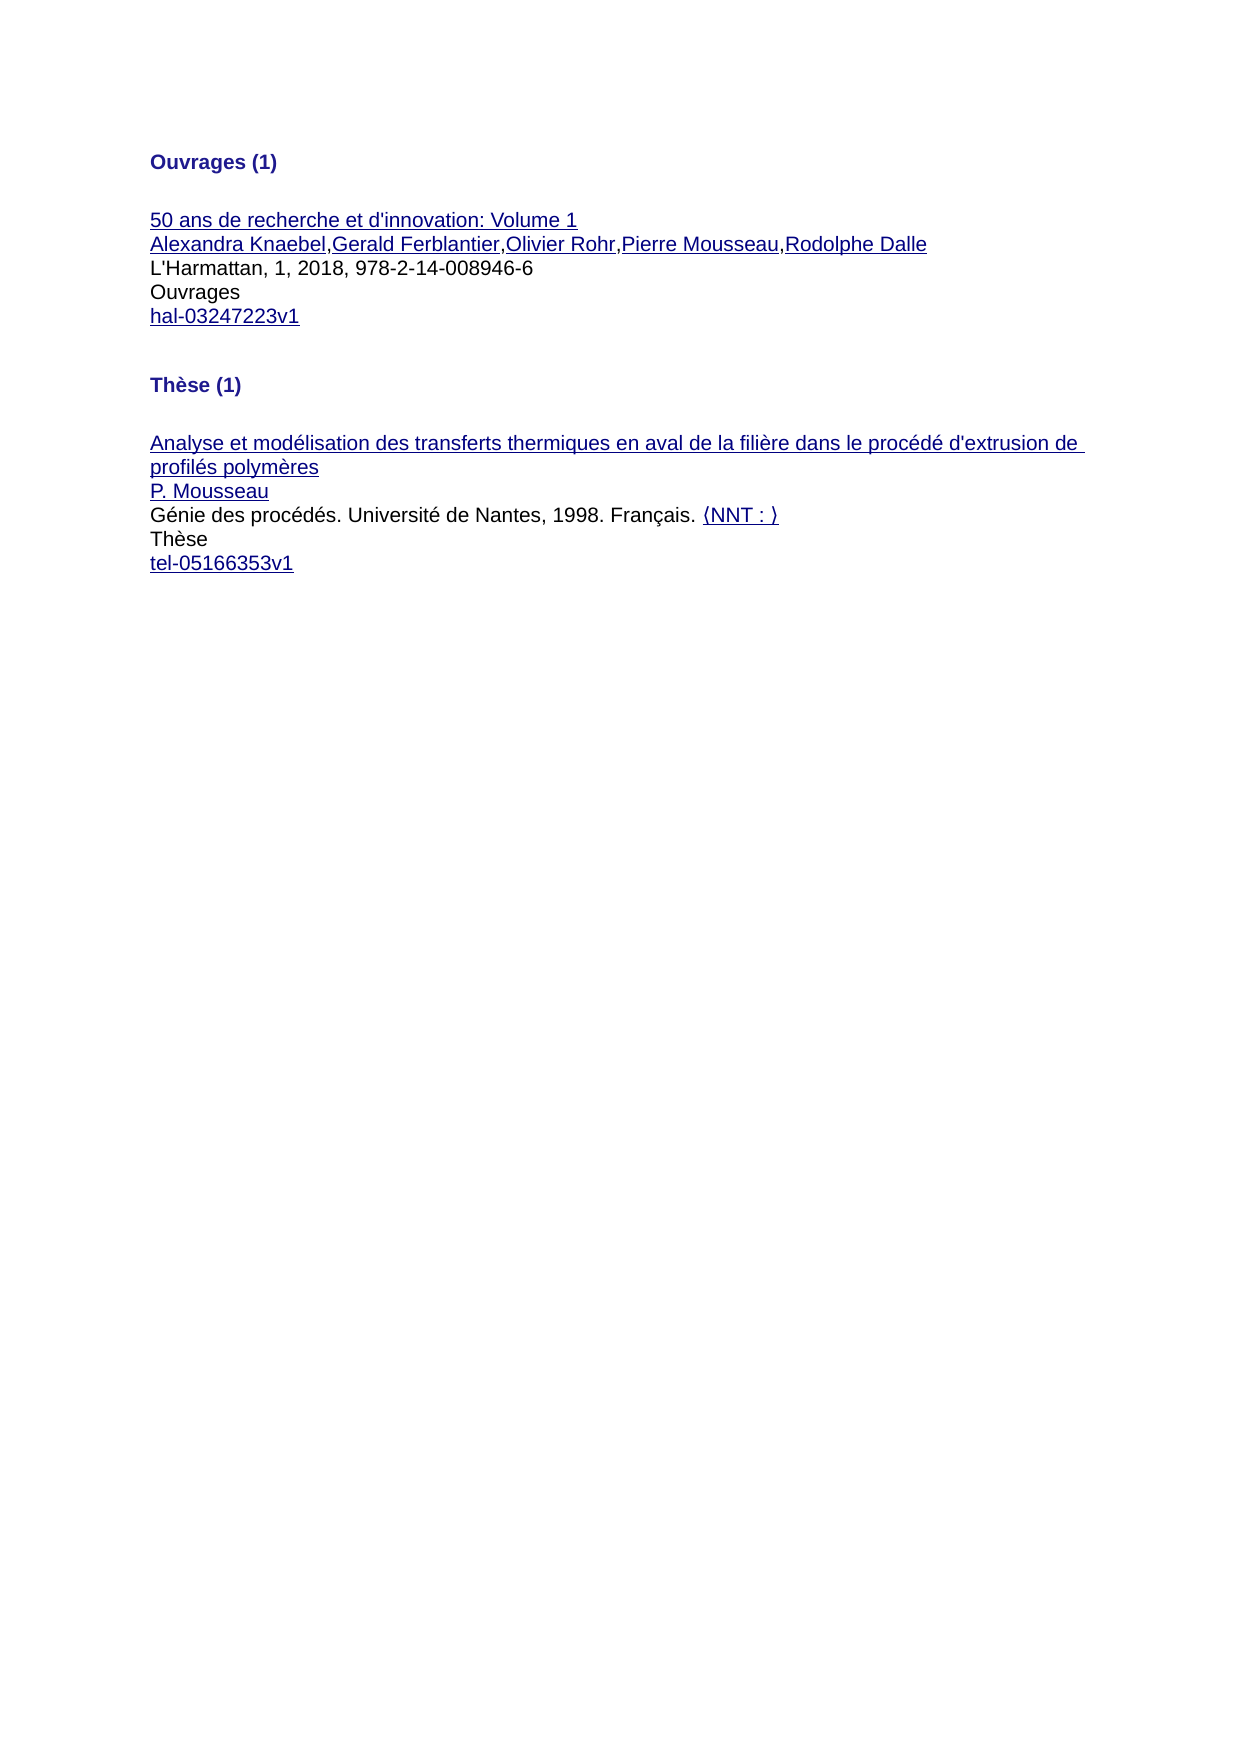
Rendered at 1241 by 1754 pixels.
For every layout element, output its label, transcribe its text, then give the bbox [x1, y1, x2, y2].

table_header Analyse et modélisation des transferts thermiques en aval de la filière dans le procédé d'extrusion de profilés polymères P. Mousseau Génie des procédés. Université de Nantes, 1998. Français. ⟨NNT : ⟩ Thèse tel-05166353v1 [150, 431, 1090, 575]
subtitle Ouvrages (1) [150, 150, 1090, 174]
table_header 50 ans de recherche et d'innovation: Volume 1 Alexandra Knaebel,Gerald Ferblantier,Olivier Rohr,Pierre Mousseau,Rodolphe Dalle L'Harmattan, 1, 2018, 978-2-14-008946-6 Ouvrages hal-03247223v1 [150, 208, 1090, 328]
subtitle Thèse (1) [150, 373, 1090, 397]
